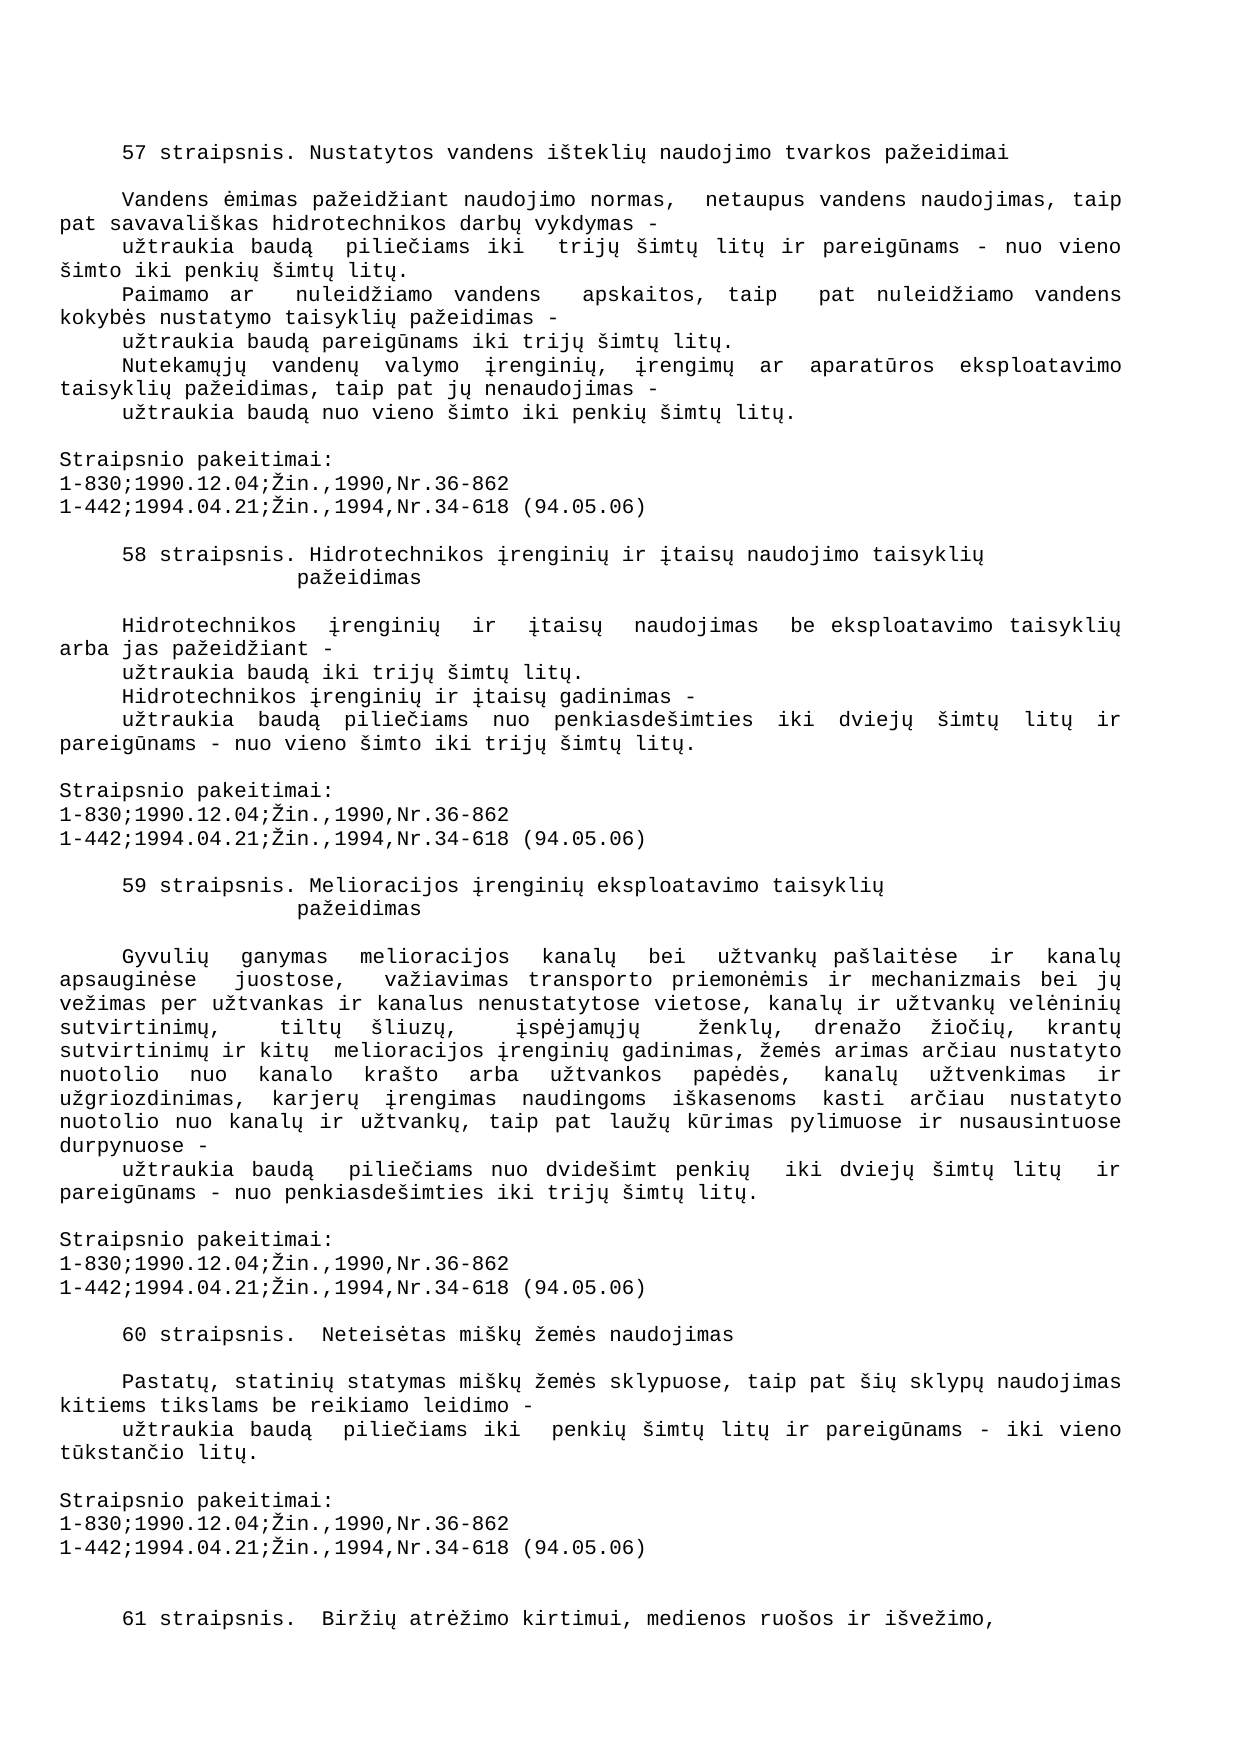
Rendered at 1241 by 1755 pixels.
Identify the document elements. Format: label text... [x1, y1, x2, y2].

text 57 straipsnis. Nustatytos vandens išteklių naudojimo tvarkos pažeidimai [59, 142, 1122, 165]
text užtraukia baudą piliečiams iki trijų šimtų litų ir pareigūnams - nuo vieno šimto iki penkių šimtų litų. [59, 236, 1122, 284]
text Paimamo ar nuleidžiamo vandens apskaitos, taip pat nuleidžiamo vandens kokybės nustatymo taisyklių pažeidimas - [59, 284, 1122, 331]
text 60 straipsnis. Neteisėtas miškų žemės naudojimas [59, 1324, 1122, 1348]
text pažeidimas [59, 898, 1122, 922]
text 1-830;1990.12.04;Žin.,1990,Nr.36-862 [59, 804, 1122, 827]
text Gyvulių ganymas melioracijos kanalų bei užtvankų pašlaitėse ir kanalų apsauginėse juostose, važiavimas transporto priemonėmis ir mechanizmais bei jų vežimas per užtvankas ir kanalus nenustatytose vietose, kanalų ir užtvankų velėninių sutvirtinimų, tiltų šliuzų, įspėjamųjų ženklų, drenažo žiočių, krantų sutvirtinimų ir kitų melioracijos įrenginių gadinimas, žemės arimas arčiau nustatyto nuotolio nuo kanalo krašto arba užtvankos papėdės, kanalų užtvenkimas ir užgriozdinimas, karjerų įrengimas naudingoms iškasenoms kasti arčiau nustatyto nuotolio nuo kanalų ir užtvankų, taip pat laužų kūrimas pylimuose ir nusausintuose durpynuose - [59, 946, 1122, 1158]
text Straipsnio pakeitimai: [59, 1489, 1122, 1513]
text 58 straipsnis. Hidrotechnikos įrenginių ir įtaisų naudojimo taisyklių [59, 544, 1122, 567]
text Pastatų, statinių statymas miškų žemės sklypuose, taip pat šių sklypų naudojimas kitiems tikslams be reikiamo leidimo - [59, 1371, 1122, 1419]
text 1-442;1994.04.21;Žin.,1994,Nr.34-618 (94.05.06) [59, 496, 1122, 520]
text užtraukia baudą piliečiams iki penkių šimtų litų ir pareigūnams - iki vieno tūkstančio litų. [59, 1419, 1122, 1466]
text 59 straipsnis. Melioracijos įrenginių eksploatavimo taisyklių [59, 875, 1122, 898]
text 1-442;1994.04.21;Žin.,1994,Nr.34-618 (94.05.06) [59, 1277, 1122, 1300]
text 1-830;1990.12.04;Žin.,1990,Nr.36-862 [59, 1253, 1122, 1277]
text 1-442;1994.04.21;Žin.,1994,Nr.34-618 (94.05.06) [59, 827, 1122, 851]
text užtraukia baudą nuo vieno šimto iki penkių šimtų litų. [59, 402, 1122, 426]
text užtraukia baudą pareigūnams iki trijų šimtų litų. [59, 331, 1122, 354]
text Straipsnio pakeitimai: [59, 449, 1122, 473]
text Straipsnio pakeitimai: [59, 1229, 1122, 1253]
text Hidrotechnikos įrenginių ir įtaisų gadinimas - [59, 686, 1122, 709]
text 1-442;1994.04.21;Žin.,1994,Nr.34-618 (94.05.06) [59, 1537, 1122, 1561]
text pažeidimas [59, 567, 1122, 591]
text Hidrotechnikos įrenginių ir įtaisų naudojimas be eksploatavimo taisyklių arba jas pažeidžiant - [59, 615, 1122, 662]
text užtraukia baudą piliečiams nuo penkiasdešimties iki dviejų šimtų litų ir pareigūnams - nuo vieno šimto iki trijų šimtų litų. [59, 709, 1122, 757]
text 1-830;1990.12.04;Žin.,1990,Nr.36-862 [59, 473, 1122, 496]
text užtraukia baudą iki trijų šimtų litų. [59, 662, 1122, 686]
text Straipsnio pakeitimai: [59, 780, 1122, 804]
text Vandens ėmimas pažeidžiant naudojimo normas, netaupus vandens naudojimas, taip pat savavališkas hidrotechnikos darbų vykdymas - [59, 189, 1122, 236]
text 61 straipsnis. Biržių atrėžimo kirtimui, medienos ruošos ir išvežimo, [59, 1608, 1122, 1631]
text 1-830;1990.12.04;Žin.,1990,Nr.36-862 [59, 1513, 1122, 1537]
text užtraukia baudą piliečiams nuo dvidešimt penkių iki dviejų šimtų litų ir pareigūnams - nuo penkiasdešimties iki trijų šimtų litų. [59, 1158, 1122, 1206]
text Nutekamųjų vandenų valymo įrenginių, įrengimų ar aparatūros eksploatavimo taisyklių pažeidimas, taip pat jų nenaudojimas - [59, 354, 1122, 402]
